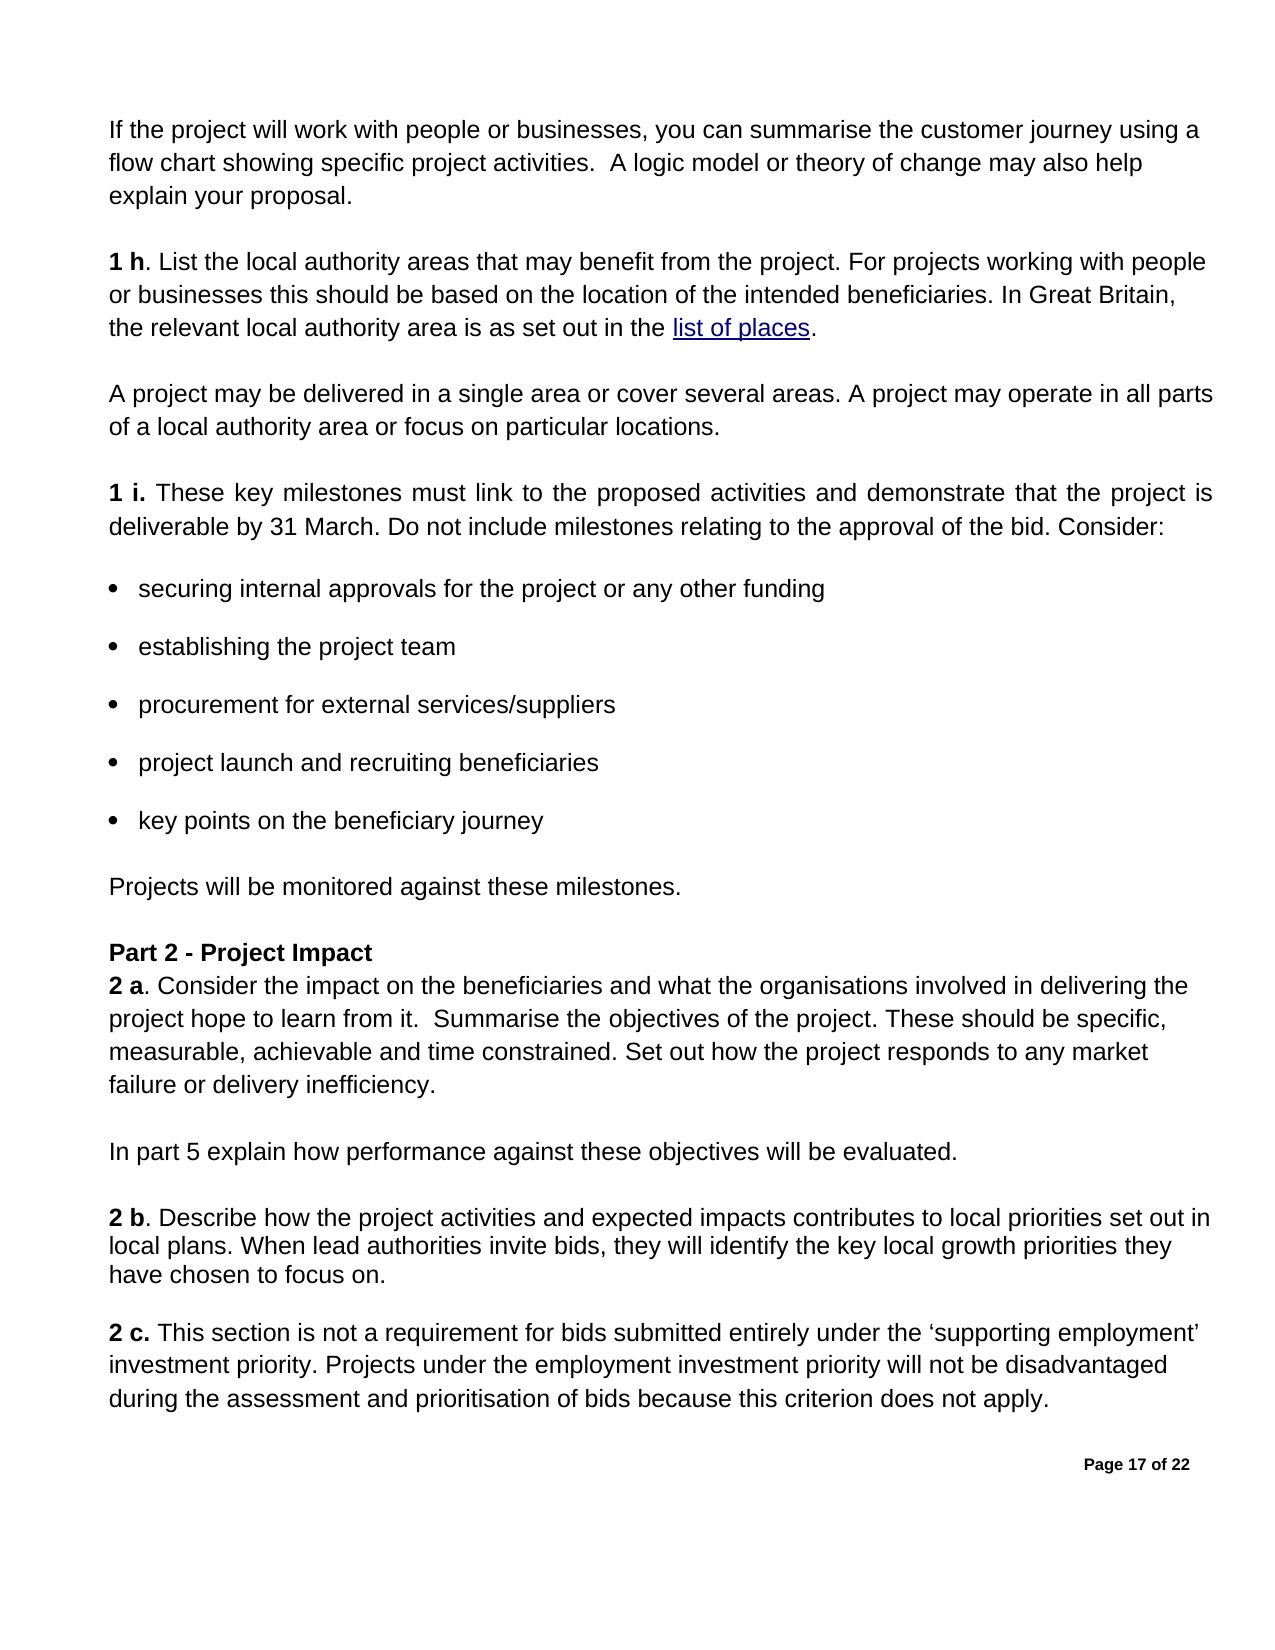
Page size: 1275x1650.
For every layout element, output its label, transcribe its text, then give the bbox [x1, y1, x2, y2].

text 1 h. List the local authority areas that may benefit from the project. For projects working with people or businesses this should be based on the location of the intended beneficiaries. In Great Britain, the relevant local authority area is as set out in the list of places. [108, 247, 1216, 342]
list If the project will work with people or businesses, you can summarise the customer journey using a flow chart showing specific project activities. A logic model or theory of change may also help explain your proposal. [108, 115, 1216, 210]
text 2 c. This section is not a requirement for bids submitted entirely under the ‘supporting employment’ investment priority. Projects under the employment investment priority will not be disadvantaged during the assessment and prioritisation of bids because this criterion does not apply. [108, 1317, 1216, 1412]
list establishing the project team [108, 632, 1216, 661]
text Part 2 - Project Impact [108, 938, 1216, 967]
list key points on the beneficiary journey [108, 806, 1216, 835]
text 2 a. Consider the impact on the beneficiaries and what the organisations involved in delivering the project hope to learn from it. Summarise the objectives of the project. These should be specific, measurable, achievable and time constrained. Set out how the project responds to any market failure or delivery inefficiency. [108, 971, 1216, 1099]
list securing internal approvals for the project or any other funding [108, 574, 1216, 602]
text A project may be delivered in a single area or cover several areas. A project may operate in all parts of a local authority area or focus on particular locations. [108, 379, 1216, 441]
text 2 b. Describe how the project activities and expected impacts contributes to local priorities set out in local plans. When lead authorities invite bids, they will identify the key local growth priorities they have chosen to focus on. [108, 1202, 1216, 1289]
text In part 5 explain how performance against these objectives will be evaluated. [108, 1136, 1216, 1165]
text Projects will be monitored against these milestones. [108, 872, 1216, 901]
text 1 i. These key milestones must link to the proposed activities and demonstrate that the project is deliverable by 31 March. Do not include milestones relating to the approval of the bid. Consider: [108, 478, 1216, 540]
list procurement for external services/suppliers [108, 690, 1216, 719]
list project launch and recruiting beneficiaries [108, 748, 1216, 777]
